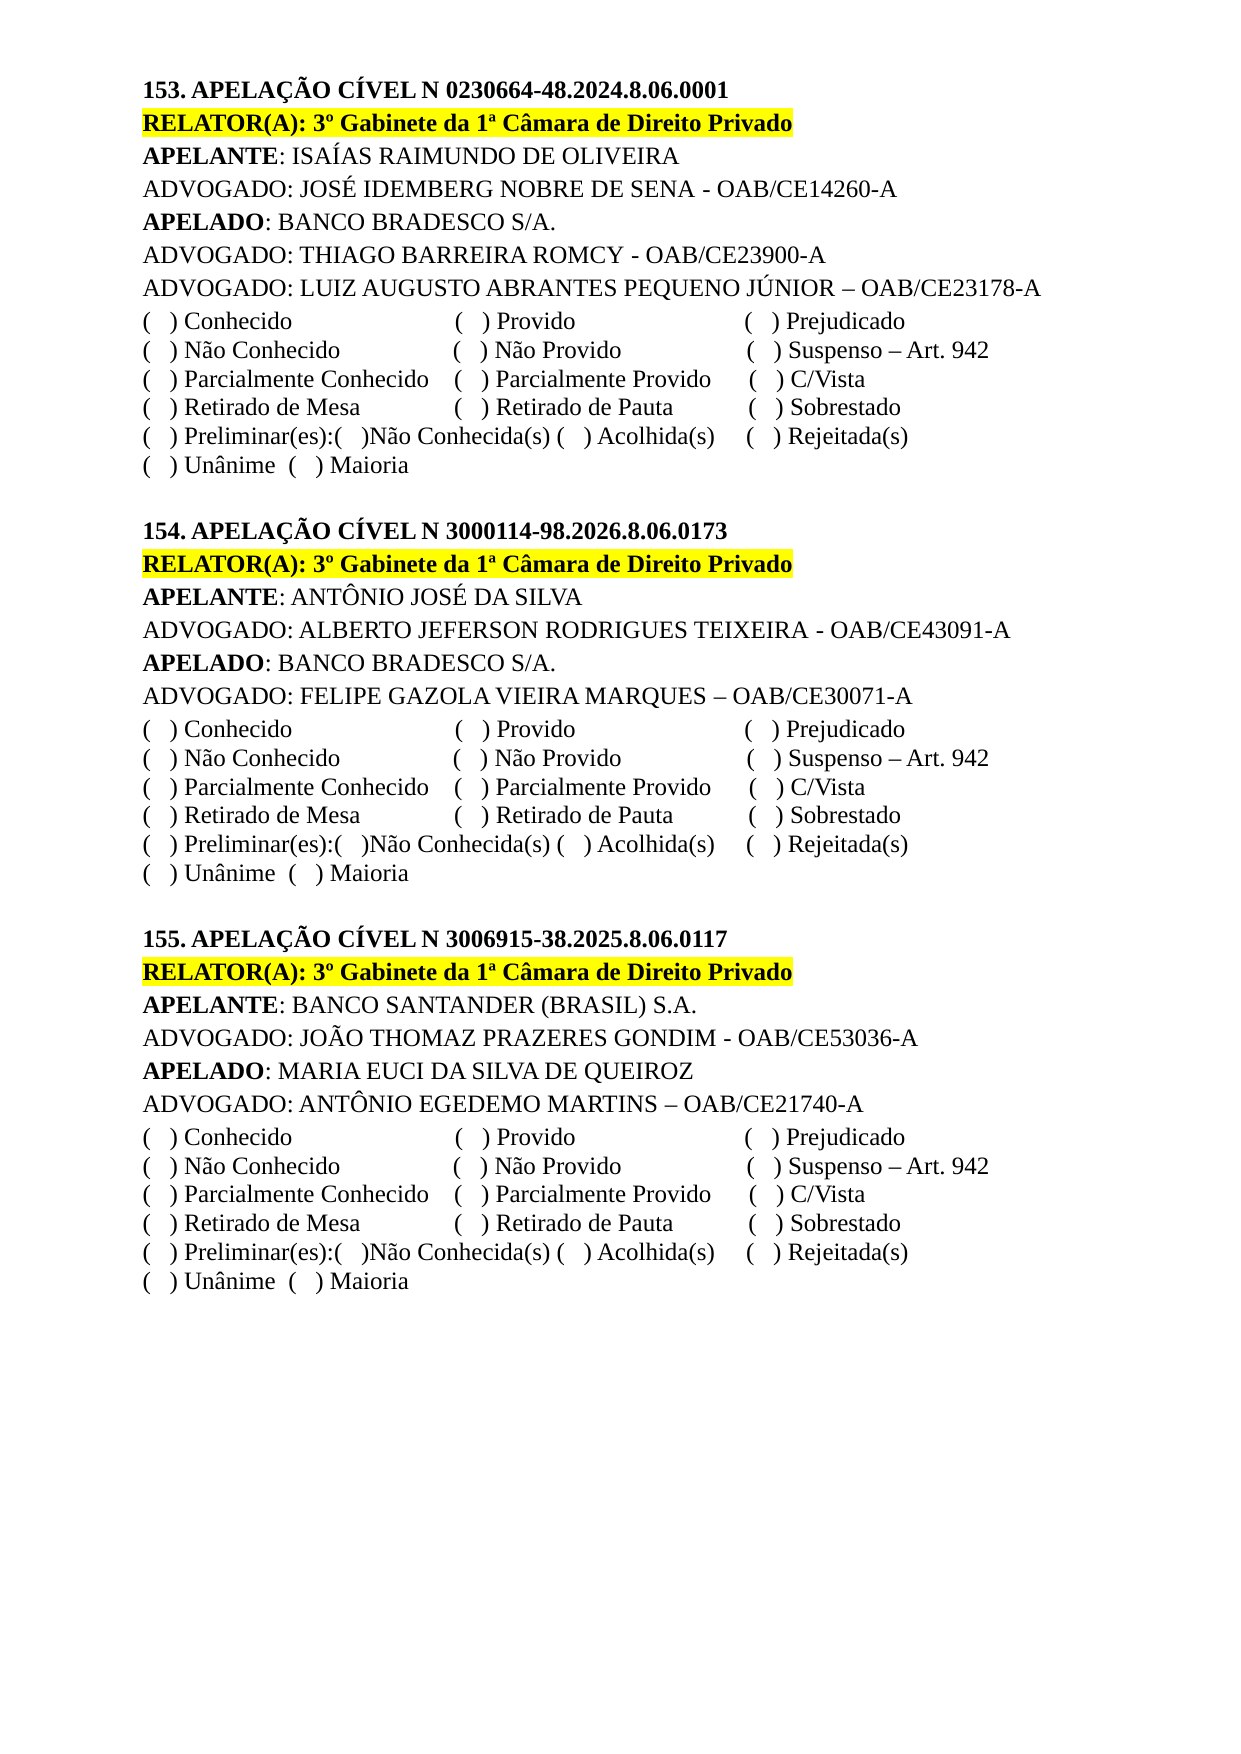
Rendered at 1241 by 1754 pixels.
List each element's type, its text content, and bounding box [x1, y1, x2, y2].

text ( ) Não Conhecido ( ) Não Provido ( ) Suspenso – Art. 942 [142, 335, 1158, 364]
text ( ) Retirado de Mesa ( ) Retirado de Pauta ( ) Sobrestado [142, 392, 1158, 421]
text ( ) Conhecido ( ) Provido ( ) Prejudicado [142, 1122, 1141, 1151]
text 153. APELAÇÃO CÍVEL N 0230664-48.2024.8.06.0001 RELATOR(A): 3º Gabinete da 1ª Câmara de Direito Privado APELANTE: ISAÍAS RAIMUNDO DE OLIVEIRA ADVOGADO: JOSÉ IDEMBERG NOBRE DE SENA - OAB/CE14260-A APELADO: BANCO BRADESCO S/A. ADVOGADO: THIAGO BARREIRA ROMCY - OAB/CE23900-A ADVOGADO: LUIZ AUGUSTO ABRANTES PEQUENO JÚNIOR – OAB/CE23178-A [142, 75, 1188, 302]
text ( ) Parcialmente Conhecido ( ) Parcialmente Provido ( ) C/Vista [142, 1179, 1158, 1208]
text ( ) Unânime ( ) Maioria 154. APELAÇÃO CÍVEL N 3000114-98.2026.8.06.0173 RELATOR(A): 3º Gabinete da 1ª Câmara de Direito Privado APELANTE: ANTÔNIO JOSÉ DA SILVA ADVOGADO: ALBERTO JEFERSON RODRIGUES TEIXEIRA - OAB/CE43091-A APELADO: BANCO BRADESCO S/A. ADVOGADO: FELIPE GAZOLA VIEIRA MARQUES – OAB/CE30071-A [142, 450, 1188, 710]
text ( ) Não Conhecido ( ) Não Provido ( ) Suspenso – Art. 942 [142, 1151, 1158, 1179]
text ( ) Não Conhecido ( ) Não Provido ( ) Suspenso – Art. 942 [142, 743, 1158, 772]
text ( ) Preliminar(es):( )Não Conhecida(s) ( ) Acolhida(s) ( ) Rejeitada(s) [142, 421, 1158, 450]
text ( ) Preliminar(es):( )Não Conhecida(s) ( ) Acolhida(s) ( ) Rejeitada(s) [142, 829, 1158, 858]
text ( ) Conhecido ( ) Provido ( ) Prejudicado [142, 714, 1141, 743]
text ( ) Conhecido ( ) Provido ( ) Prejudicado [142, 306, 1141, 335]
text ( ) Unânime ( ) Maioria [142, 1266, 1188, 1361]
text ( ) Retirado de Mesa ( ) Retirado de Pauta ( ) Sobrestado [142, 800, 1158, 829]
text ( ) Retirado de Mesa ( ) Retirado de Pauta ( ) Sobrestado [142, 1208, 1158, 1237]
text ( ) Unânime ( ) Maioria 155. APELAÇÃO CÍVEL N 3006915-38.2025.8.06.0117 RELATOR(A): 3º Gabinete da 1ª Câmara de Direito Privado APELANTE: BANCO SANTANDER (BRASIL) S.A. ADVOGADO: JOÃO THOMAZ PRAZERES GONDIM - OAB/CE53036-A APELADO: MARIA EUCI DA SILVA DE QUEIROZ ADVOGADO: ANTÔNIO EGEDEMO MARTINS – OAB/CE21740-A [142, 858, 1188, 1118]
text ( ) Parcialmente Conhecido ( ) Parcialmente Provido ( ) C/Vista [142, 364, 1158, 392]
text ( ) Parcialmente Conhecido ( ) Parcialmente Provido ( ) C/Vista [142, 772, 1158, 800]
text ( ) Preliminar(es):( )Não Conhecida(s) ( ) Acolhida(s) ( ) Rejeitada(s) [142, 1237, 1158, 1266]
